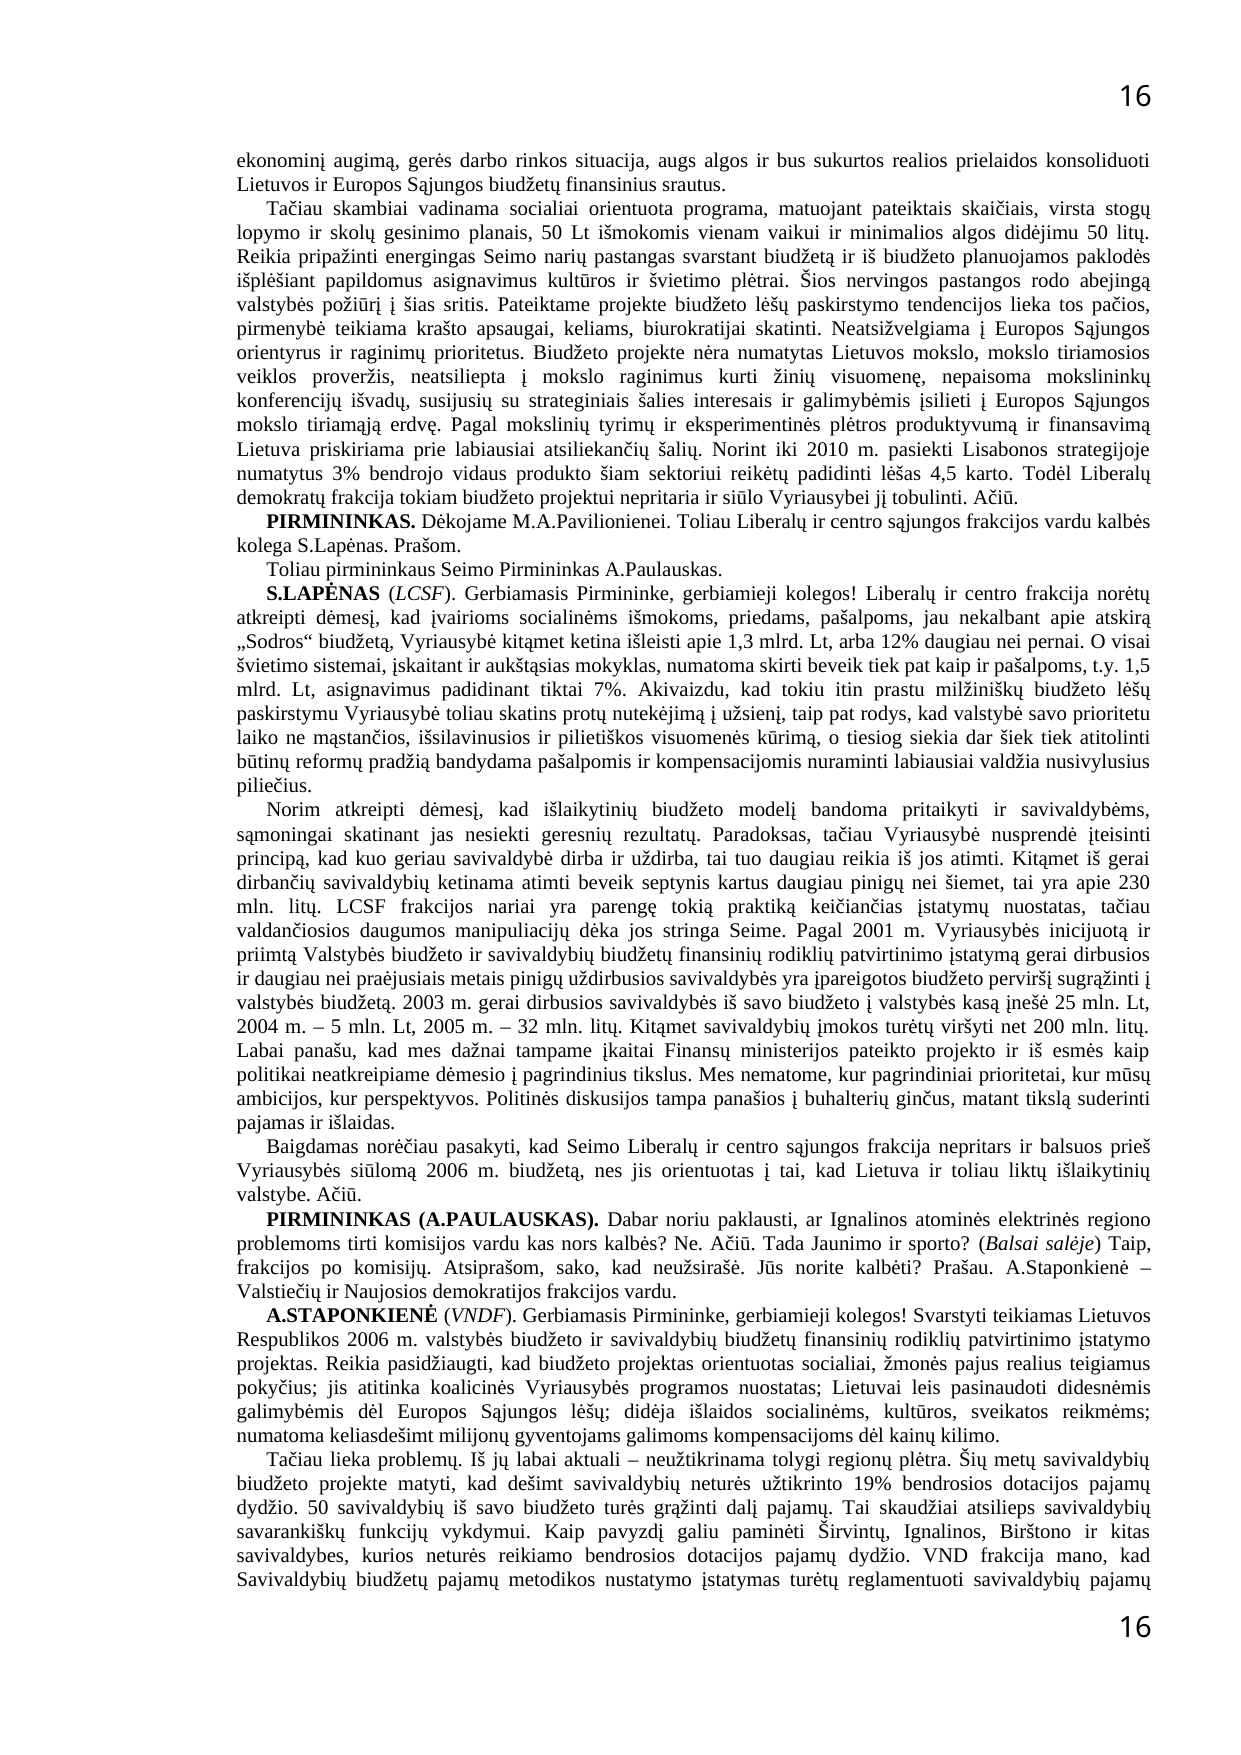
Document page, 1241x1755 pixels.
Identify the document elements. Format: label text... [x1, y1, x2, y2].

text Toliau pirmininkaus Seimo Pirmininkas A.Paulauskas. [236, 557, 1152, 581]
text PIRMININKAS (A.PAULAUSKAS). Dabar noriu paklausti, ar Ignalinos atominės elektrinės regiono problemoms tirti komisijos vardu kas nors kalbės? Ne. Ačiū. Tada Jaunimo ir sporto? (Balsai salėje) Taip, frakcijos po komisijų. Atsiprašom, sako, kad neužsirašė. Jūs norite kalbėti? Prašau. A.Staponkienė – Valstiečių ir Naujosios demokratijos frakcijos vardu. [236, 1206, 1152, 1303]
text PIRMININKAS. Dėkojame M.A.Pavilionienei. Toliau Liberalų ir centro sąjungos frakcijos vardu kalbės kolega S.Lapėnas. Prašom. [236, 509, 1152, 557]
text Norim atkreipti dėmesį, kad išlaikytinių biudžeto modelį bandoma pritaikyti ir savivaldybėms, sąmoningai skatinant jas nesiekti geresnių rezultatų. Paradoksas, tačiau Vyriausybė nusprendė įteisinti principą, kad kuo geriau savivaldybė dirba ir uždirba, tai tuo daugiau reikia iš jos atimti. Kitąmet iš gerai dirbančių savivaldybių ketinama atimti beveik septynis kartus daugiau pinigų nei šiemet, tai yra apie 230 mln. litų. LCSF frakcijos nariai yra parengę tokią praktiką keičiančias įstatymų nuostatas, tačiau valdančiosios daugumos manipuliacijų dėka jos stringa Seime. Pagal 2001 m. Vyriausybės inicijuotą ir priimtą Valstybės biudžeto ir savivaldybių biudžetų finansinių rodiklių patvirtinimo įstatymą gerai dirbusios ir daugiau nei praėjusiais metais pinigų uždirbusios savivaldybės yra įpareigotos biudžeto perviršį sugrąžinti į valstybės biudžetą. 2003 m. gerai dirbusios savivaldybės iš savo biudžeto į valstybės kasą įnešė 25 mln. Lt, 2004 m. – 5 mln. Lt, 2005 m. – 32 mln. litų. Kitąmet savivaldybių įmokos turėtų viršyti net 200 mln. litų. Labai panašu, kad mes dažnai tampame įkaitai Finansų ministerijos pateikto projekto ir iš esmės kaip politikai neatkreipiame dėmesio į pagrindinius tikslus. Mes nematome, kur pagrindiniai prioritetai, kur mūsų ambicijos, kur perspektyvos. Politinės diskusijos tampa panašios į buhalterių ginčus, matant tikslą suderinti pajamas ir išlaidas. [236, 797, 1152, 1134]
text A.STAPONKIENĖ (VNDF). Gerbiamasis Pirmininke, gerbiamieji kolegos! Svarstyti teikiamas Lietuvos Respublikos 2006 m. valstybės biudžeto ir savivaldybių biudžetų finansinių rodiklių patvirtinimo įstatymo projektas. Reikia pasidžiaugti, kad biudžeto projektas orientuotas socialiai, žmonės pajus realius teigiamus pokyčius; jis atitinka koalicinės Vyriausybės programos nuostatas; Lietuvai leis pasinaudoti didesnėmis galimybėmis dėl Europos Sąjungos lėšų; didėja išlaidos socialinėms, kultūros, sveikatos reikmėms; numatoma keliasdešimt milijonų gyventojams galimoms kompensacijoms dėl kainų kilimo. [236, 1303, 1152, 1447]
text ekonominį augimą, gerės darbo rinkos situacija, augs algos ir bus sukurtos realios prielaidos konsoliduoti Lietuvos ir Europos Sąjungos biudžetų finansinius srautus. [236, 148, 1152, 196]
text S.LAPĖNAS (LCSF). Gerbiamasis Pirmininke, gerbiamieji kolegos! Liberalų ir centro frakcija norėtų atkreipti dėmesį, kad įvairioms socialinėms išmokoms, priedams, pašalpoms, jau nekalbant apie atskirą „Sodros“ biudžetą, Vyriausybė kitąmet ketina išleisti apie 1,3 mlrd. Lt, arba 12% daugiau nei pernai. O visai švietimo sistemai, įskaitant ir aukštąsias mokyklas, numatoma skirti beveik tiek pat kaip ir pašalpoms, t.y. 1,5 mlrd. Lt, asignavimus padidinant tiktai 7%. Akivaizdu, kad tokiu itin prastu milžiniškų biudžeto lėšų paskirstymu Vyriausybė toliau skatins protų nutekėjimą į užsienį, taip pat rodys, kad valstybė savo prioritetu laiko ne mąstančios, išsilavinusios ir pilietiškos visuomenės kūrimą, o tiesiog siekia dar šiek tiek atitolinti būtinų reformų pradžią bandydama pašalpomis ir kompensacijomis nuraminti labiausiai valdžia nusivylusius piliečius. [236, 581, 1152, 797]
text Baigdamas norėčiau pasakyti, kad Seimo Liberalų ir centro sąjungos frakcija nepritars ir balsuos prieš Vyriausybės siūlomą 2006 m. biudžetą, nes jis orientuotas į tai, kad Lietuva ir toliau liktų išlaikytinių valstybe. Ačiū. [236, 1134, 1152, 1206]
text Tačiau lieka problemų. Iš jų labai aktuali – neužtikrinama tolygi regionų plėtra. Šių metų savivaldybių biudžeto projekte matyti, kad dešimt savivaldybių neturės užtikrinto 19% bendrosios dotacijos pajamų dydžio. 50 savivaldybių iš savo biudžeto turės grąžinti dalį pajamų. Tai skaudžiai atsilieps savivaldybių savarankiškų funkcijų vykdymui. Kaip pavyzdį galiu paminėti Širvintų, Ignalinos, Birštono ir kitas savivaldybes, kurios neturės reikiamo bendrosios dotacijos pajamų dydžio. VND frakcija mano, kad Savivaldybių biudžetų pajamų metodikos nustatymo įstatymas turėtų reglamentuoti savivaldybių pajamų [236, 1447, 1152, 1591]
text Tačiau skambiai vadinama socialiai orientuota programa, matuojant pateiktais skaičiais, virsta stogų lopymo ir skolų gesinimo planais, 50 Lt išmokomis vienam vaikui ir minimalios algos didėjimu 50 litų. Reikia pripažinti energingas Seimo narių pastangas svarstant biudžetą ir iš biudžeto planuojamos paklodės išplėšiant papildomus asignavimus kultūros ir švietimo plėtrai. Šios nervingos pastangos rodo abejingą valstybės požiūrį į šias sritis. Pateiktame projekte biudžeto lėšų paskirstymo tendencijos lieka tos pačios, pirmenybė teikiama krašto apsaugai, keliams, biurokratijai skatinti. Neatsižvelgiama į Europos Sąjungos orientyrus ir raginimų prioritetus. Biudžeto projekte nėra numatytas Lietuvos mokslo, mokslo tiriamosios veiklos proveržis, neatsiliepta į mokslo raginimus kurti žinių visuomenę, nepaisoma mokslininkų konferencijų išvadų, susijusių su strateginiais šalies interesais ir galimybėmis įsilieti į Europos Sąjungos mokslo tiriamąją erdvę. Pagal mokslinių tyrimų ir eksperimentinės plėtros produktyvumą ir finansavimą Lietuva priskiriama prie labiausiai atsiliekančių šalių. Norint iki 2010 m. pasiekti Lisabonos strategijoje numatytus 3% bendrojo vidaus produkto šiam sektoriui reikėtų padidinti lėšas 4,5 karto. Todėl Liberalų demokratų frakcija tokiam biudžeto projektui nepritaria ir siūlo Vyriausybei jį tobulinti. Ačiū. [236, 196, 1152, 509]
